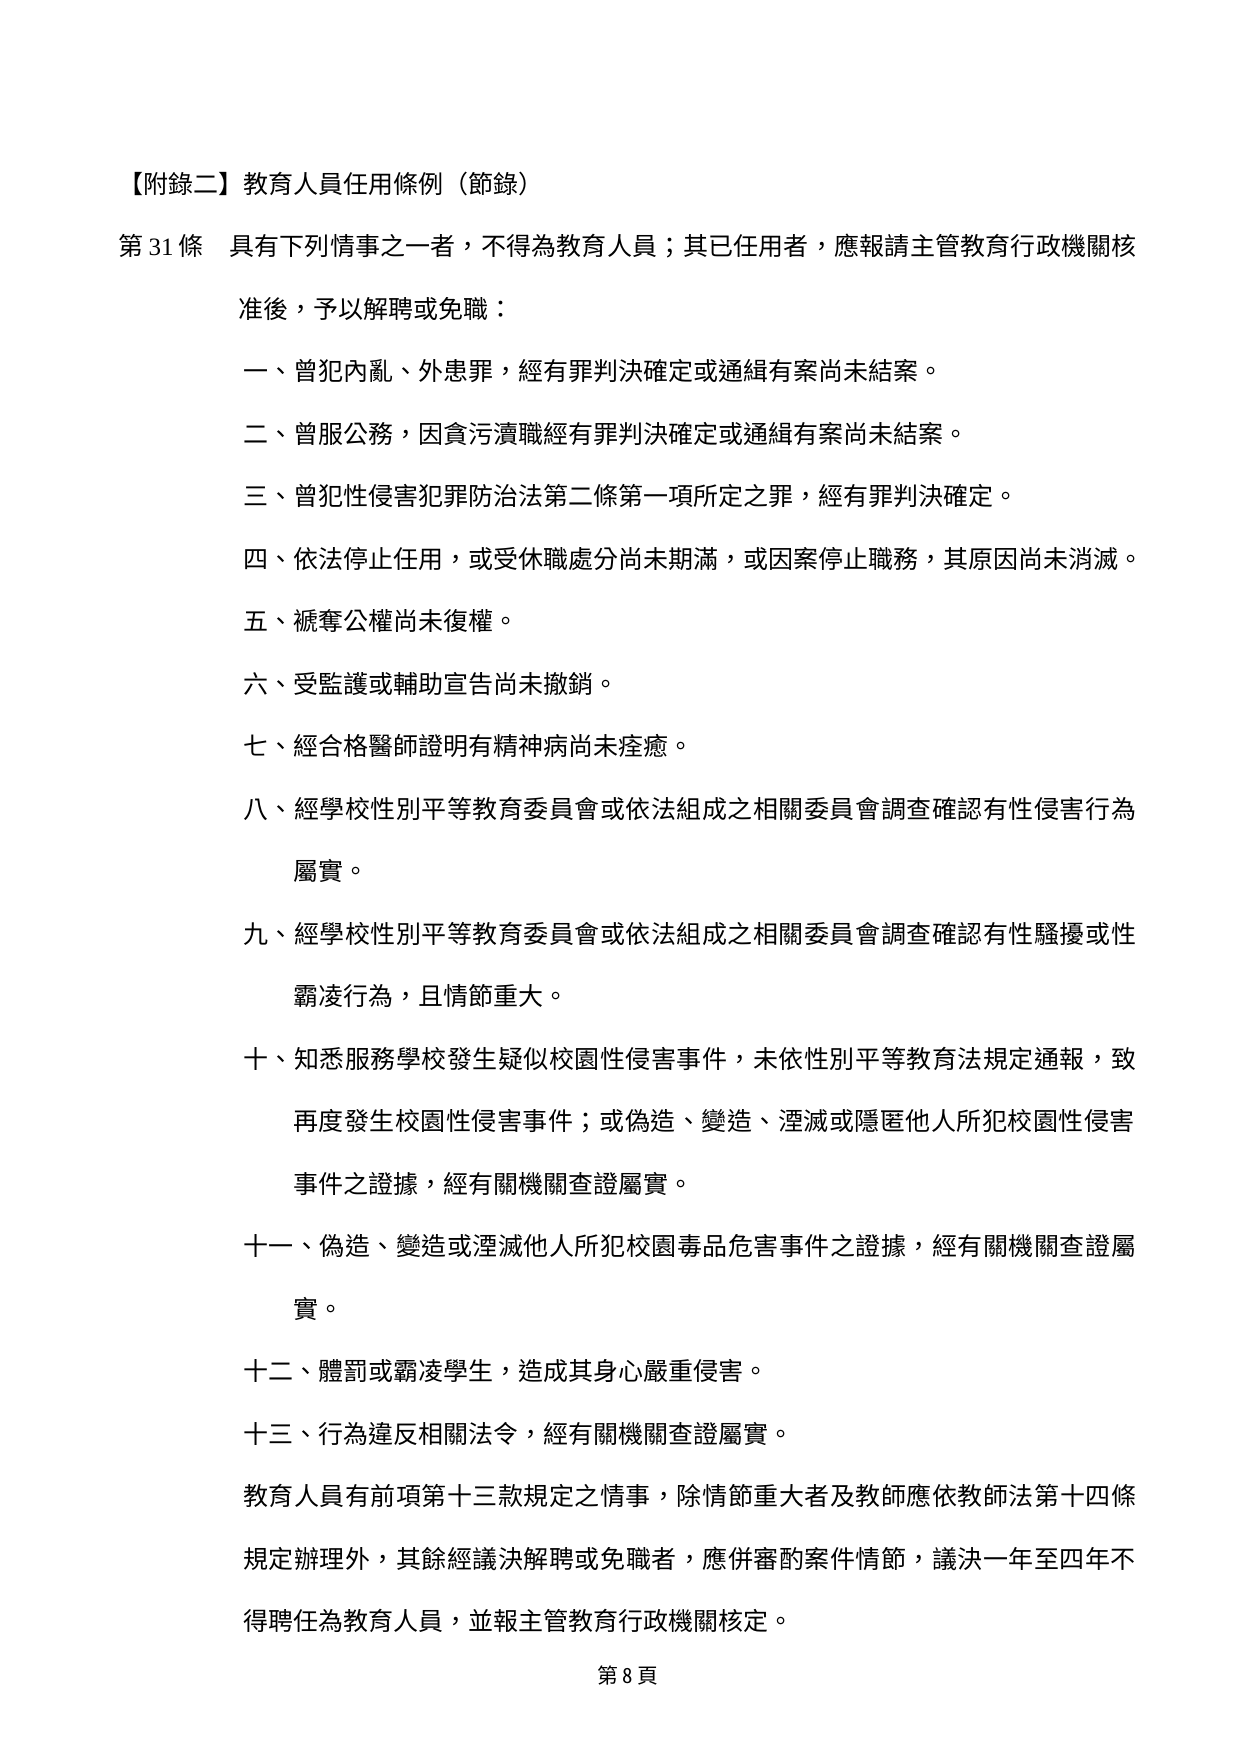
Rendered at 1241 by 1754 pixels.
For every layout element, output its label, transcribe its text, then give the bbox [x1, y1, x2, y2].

text 二、曾服公務，因貪污瀆職經有罪判決確定或通緝有案尚未結案。 [243, 391, 1137, 453]
text 三、曾犯性侵害犯罪防治法第二條第一項所定之罪，經有罪判決確定。 [243, 453, 1137, 516]
text 六、受監護或輔助宣告尚未撤銷。 [243, 641, 1137, 703]
text 五、褫奪公權尚未復權。 [243, 578, 1137, 641]
text 七、經合格醫師證明有精神病尚未痊癒。 [243, 703, 1137, 766]
text 十、知悉服務學校發生疑似校園性侵害事件，未依性別平等教育法規定通報，致再度發生校園性侵害事件；或偽造、變造、湮滅或隱匿他人所犯校園性侵害事件之證據，經有關機關查證屬實。 [243, 1016, 1137, 1203]
text 十二、體罰或霸凌學生，造成其身心嚴重侵害。 [243, 1328, 1137, 1391]
text 教育人員有前項第十三款規定之情事，除情節重大者及教師應依教師法第十四條規定辦理外，其餘經議決解聘或免職者，應併審酌案件情節，議決一年至四年不得聘任為教育人員，並報主管教育行政機關核定。 [243, 1453, 1137, 1641]
text 十一、偽造、變造或湮滅他人所犯校園毒品危害事件之證據，經有關機關查證屬實。 [243, 1203, 1137, 1328]
text 四、依法停止任用，或受休職處分尚未期滿，或因案停止職務，其原因尚未消滅。 [243, 516, 1137, 578]
text 十三、行為違反相關法令，經有關機關查證屬實。 [243, 1391, 1137, 1453]
text 一、曾犯內亂、外患罪，經有罪判決確定或通緝有案尚未結案。 [243, 328, 1137, 391]
text 九、經學校性別平等教育委員會或依法組成之相關委員會調查確認有性騷擾或性 霸凌行為，且情節重大。 [243, 891, 1137, 1016]
text 【附錄二】教育人員任用條例（節錄） [118, 141, 1137, 203]
text 第31條 具有下列情事之一者，不得為教育人員；其已任用者，應報請主管教育行政機關核准後，予以解聘或免職： [118, 203, 1137, 328]
text 八、經學校性別平等教育委員會或依法組成之相關委員會調查確認有性侵害行為 屬實。 [243, 766, 1137, 891]
